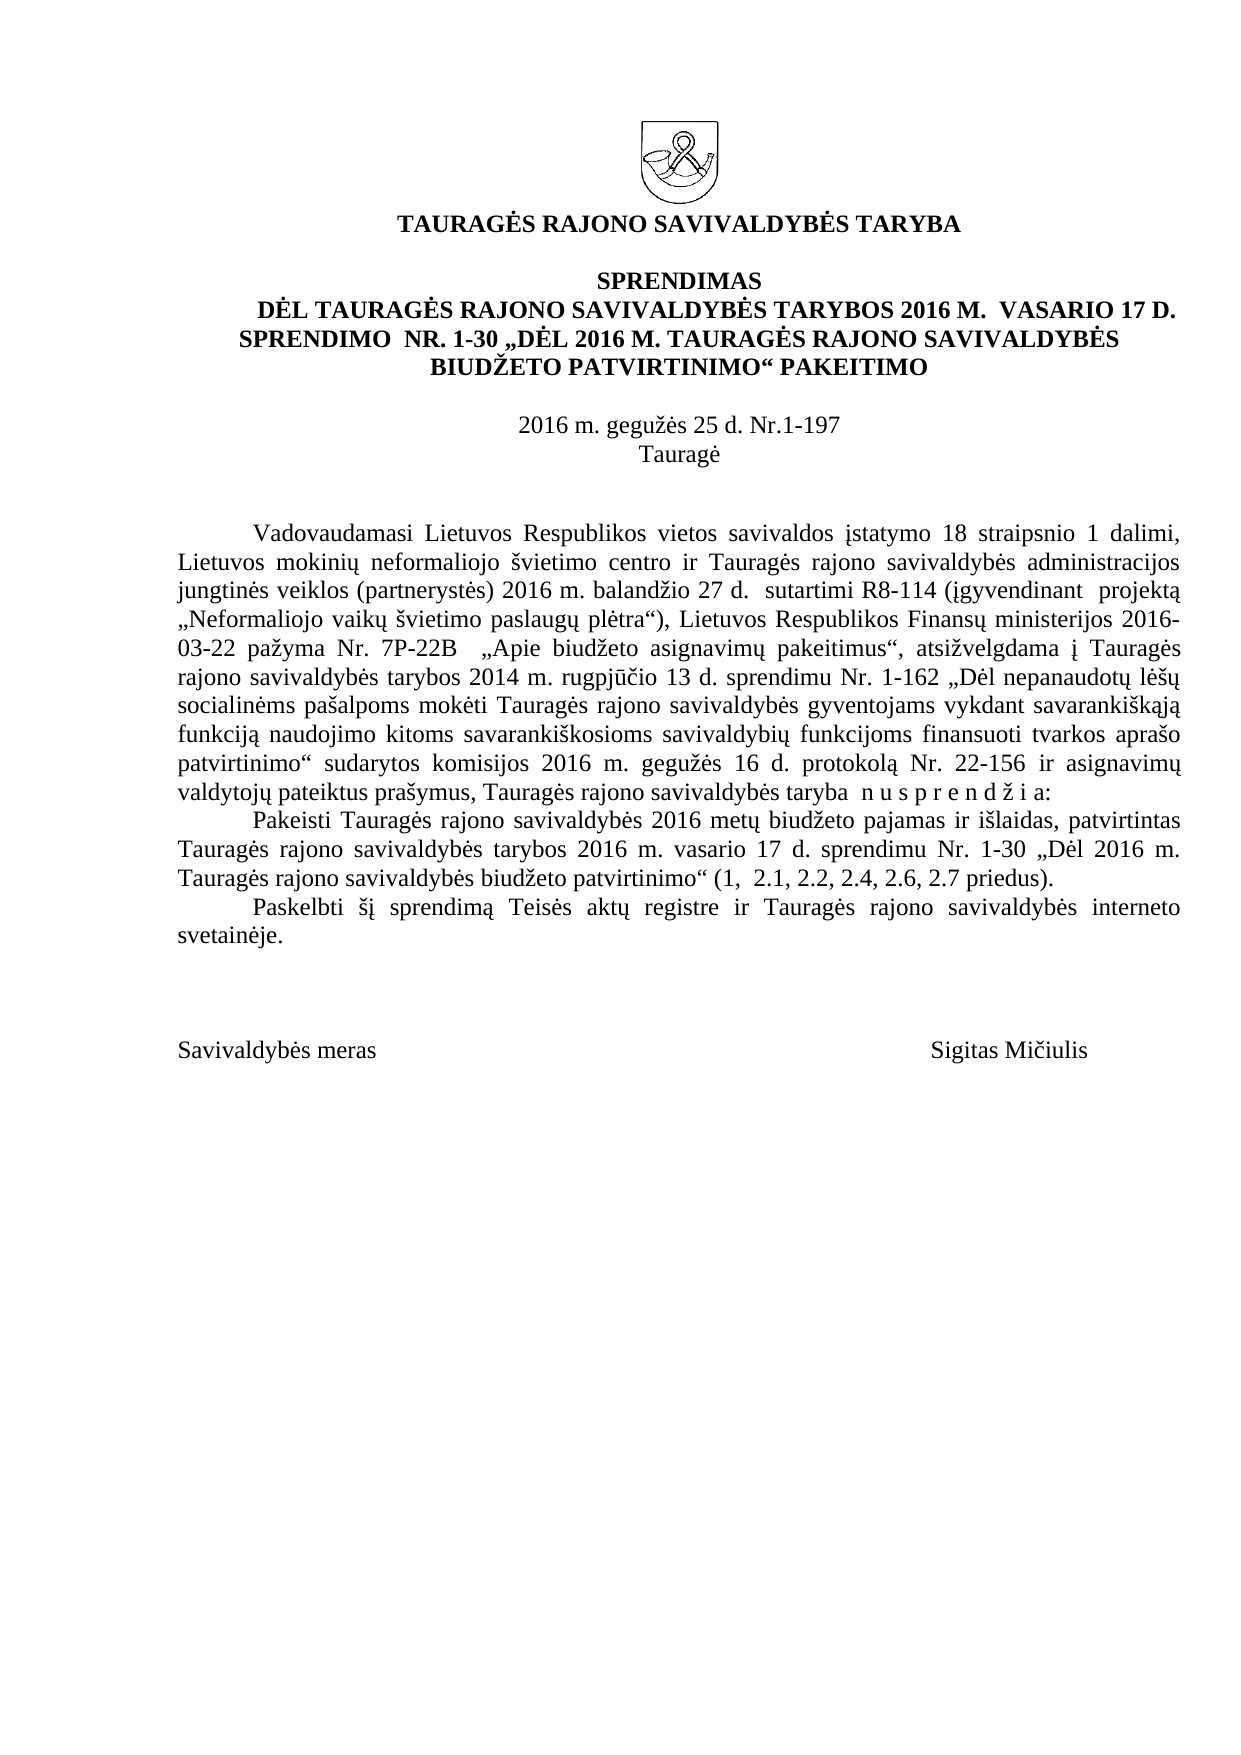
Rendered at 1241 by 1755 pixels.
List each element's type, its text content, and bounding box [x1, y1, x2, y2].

text TAURAGĖS RAJONO SAVIVALDYBĖS TARYBA [177, 209, 1181, 237]
text DĖL TAURAGĖS RAJONO SAVIVALDYBĖS TARYBOS 2016 M. VASARIO 17 D. SPRENDIMO NR. 1-30 „DĖL 2016 M. TAURAGĖS RAJONO SAVIVALDYBĖS BIUDŽETO PATVIRTINIMO“ PAKEITIMO [177, 295, 1181, 381]
text Savivaldybės meras Sigitas Mičiulis [177, 1035, 1181, 1064]
text SPRENDIMAS [177, 266, 1181, 295]
text 2016 m. gegužės 25 d. Nr.1-197 [177, 410, 1181, 439]
text Tauragė [177, 439, 1181, 467]
text Paskelbti šį sprendimą Teisės aktų registre ir Tauragės rajono savivaldybės interneto svetainėje. [177, 892, 1181, 949]
text Pakeisti Tauragės rajono savivaldybės 2016 metų biudžeto pajamas ir išlaidas, patvirtintas Tauragės rajono savivaldybės tarybos 2016 m. vasario 17 d. sprendimu Nr. 1-30 „Dėl 2016 m. Tauragės rajono savivaldybės biudžeto patvirtinimo“ (1, 2.1, 2.2, 2.4, 2.6, 2.7 priedus). [177, 805, 1181, 892]
text Vadovaudamasi Lietuvos Respublikos vietos savivaldos įstatymo 18 straipsnio 1 dalimi, Lietuvos mokinių neformaliojo švietimo centro ir Tauragės rajono savivaldybės administracijos jungtinės veiklos (partnerystės) 2016 m. balandžio 27 d. sutartimi R8-114 (įgyvendinant projektą „Neformaliojo vaikų švietimo paslaugų plėtra“), Lietuvos Respublikos Finansų ministerijos 2016-03-22 pažyma Nr. 7P-22B „Apie biudžeto asignavimų pakeitimus“, atsižvelgdama į Tauragės rajono savivaldybės tarybos 2014 m. rugpjūčio 13 d. sprendimu Nr. 1-162 „Dėl nepanaudotų lėšų socialinėms pašalpoms mokėti Tauragės rajono savivaldybės gyventojams vykdant savarankiškąją funkciją naudojimo kitoms savarankiškosioms savivaldybių funkcijoms finansuoti tvarkos aprašo patvirtinimo“ sudarytos komisijos 2016 m. gegužės 16 d. protokolą Nr. 22-156 ir asignavimų valdytojų pateiktus prašymus, Tauragės rajono savivaldybės taryba nusprendžia: [177, 518, 1181, 805]
